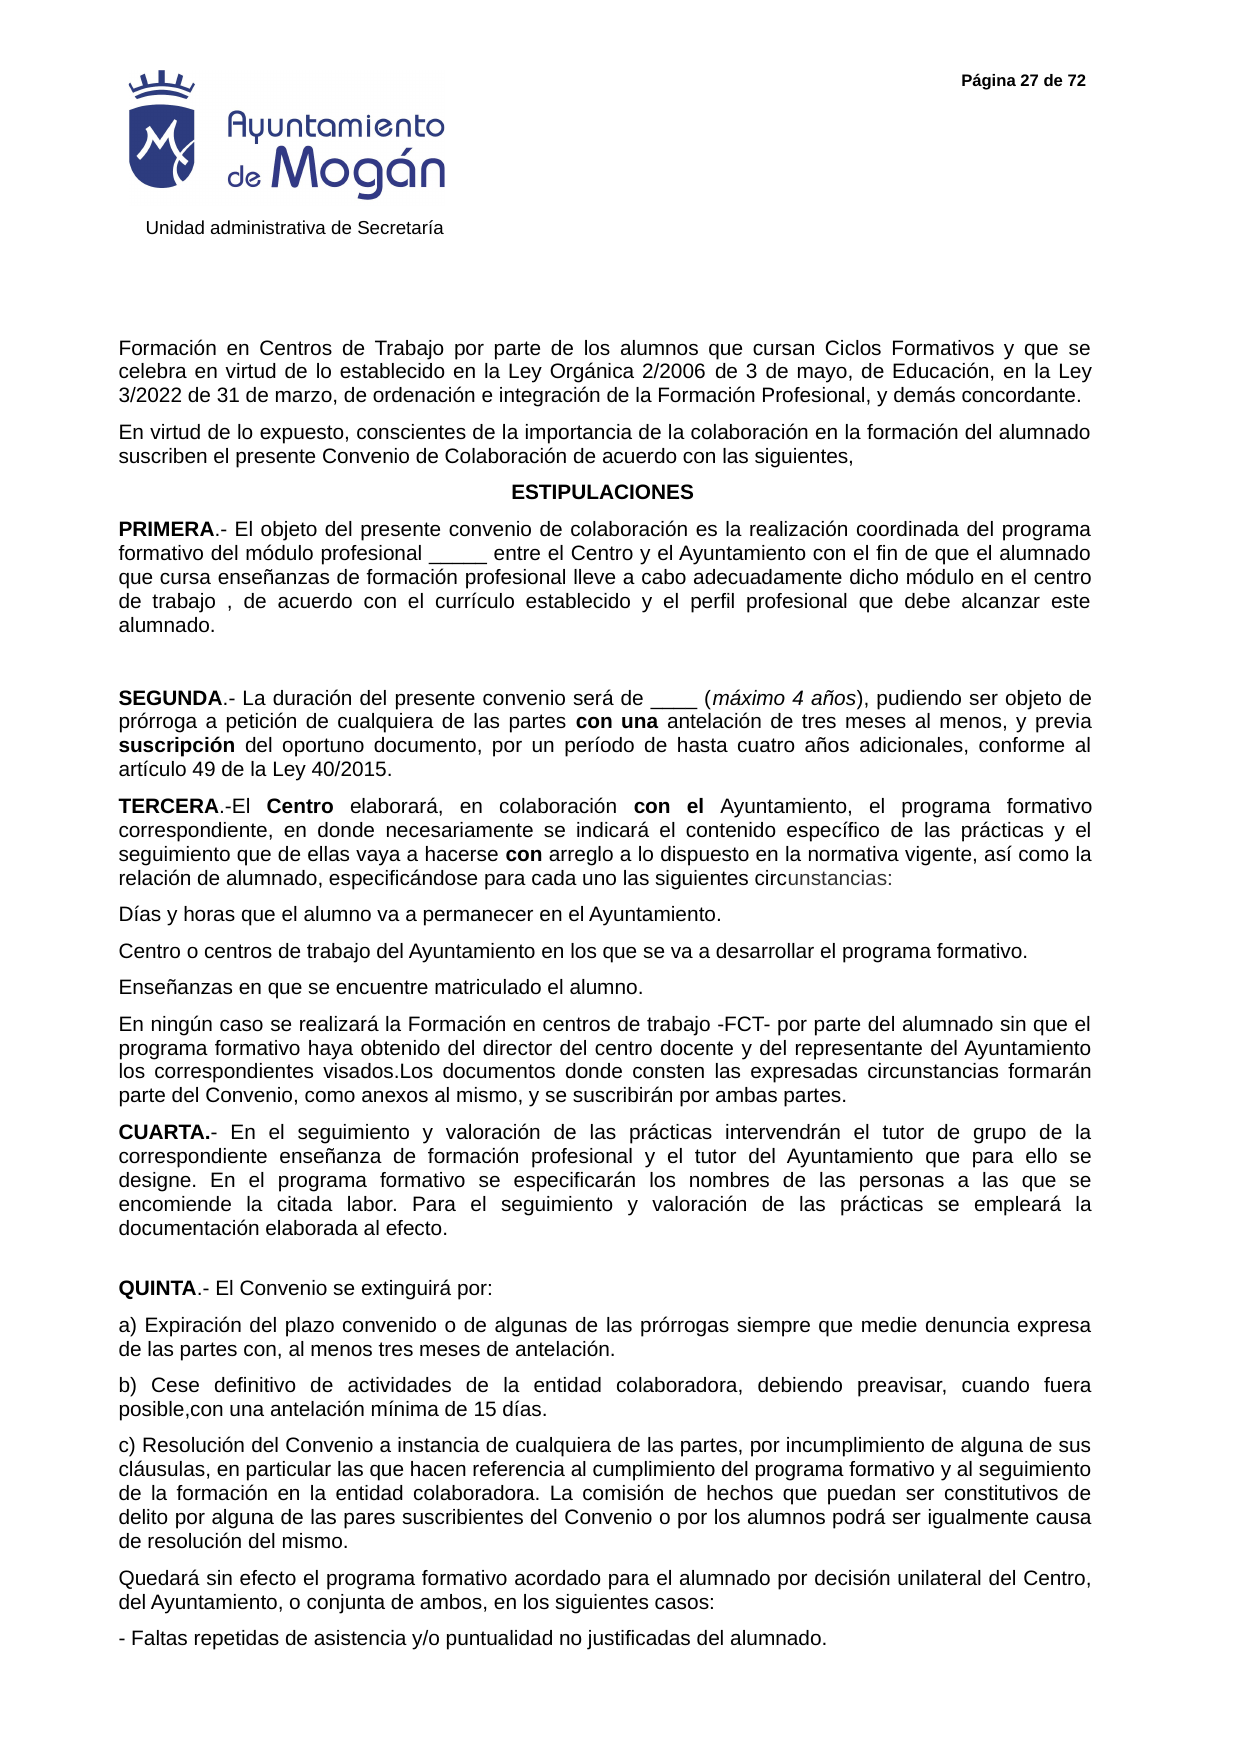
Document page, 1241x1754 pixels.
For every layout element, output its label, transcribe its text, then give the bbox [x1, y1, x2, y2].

text PRIMERA.- El objeto del presente convenio de colaboración es la realización coordinada del programa formativo del módulo profesional _____ entre el Centro y el Ayuntamiento con el fin de que el alumnado que cursa enseñanzas de formación profesional lleve a cabo adecuadamente dicho módulo en el centro de trabajo , de acuerdo con el currículo establecido y el perfil profesional que debe alcanzar este alumnado. [118, 517, 1092, 636]
text b) Cese definitivo de actividades de la entidad colaboradora, debiendo preavisar, cuando fuera posible,con una antelación mínima de 15 días. [118, 1373, 1092, 1421]
text QUINTA.- El Convenio se extinguirá por: [118, 1252, 1092, 1300]
text TERCERA.-El Centro elaborará, en colaboración con el Ayuntamiento, el programa formativo correspondiente, en donde necesariamente se indicará el contenido específico de las prácticas y el seguimiento que de ellas vaya a hacerse con arreglo a lo dispuesto en la normativa vigente, así como la relación de alumnado, especificándose para cada uno las siguientes circunstancias: [118, 794, 1092, 889]
text CUARTA.- En el seguimiento y valoración de las prácticas intervendrán el tutor de grupo de la correspondiente enseñanza de formación profesional y el tutor del Ayuntamiento que para ello se designe. En el programa formativo se especificarán los nombres de las personas a las que se encomiende la citada labor. Para el seguimiento y valoración de las prácticas se empleará la documentación elaborada al efecto. [118, 1120, 1092, 1239]
picture [128, 70, 445, 206]
text Enseñanzas en que se encuentre matriculado el alumno. [118, 975, 1092, 999]
text Formación en Centros de Trabajo por parte de los alumnos que cursan Ciclos Formativos y que se celebra en virtud de lo establecido en la Ley Orgánica 2/2006 de 3 de mayo, de Educación, en la Ley 3/2022 de 31 de marzo, de ordenación e integración de la Formación Profesional, y demás concordante. [118, 335, 1092, 407]
text Días y horas que el alumno va a permanecer en el Ayuntamiento. [118, 902, 1092, 926]
text - Faltas repetidas de asistencia y/o puntualidad no justificadas del alumnado. [118, 1626, 1092, 1650]
text c) Resolución del Convenio a instancia de cualquiera de las partes, por incumplimiento de alguna de sus cláusulas, en particular las que hacen referencia al cumplimiento del programa formativo y al seguimiento de la formación en la entidad colaboradora. La comisión de hechos que puedan ser constitutivos de delito por alguna de las pares suscribientes del Convenio o por los alumnos podrá ser igualmente causa de resolución del mismo. [118, 1433, 1092, 1553]
text En ningún caso se realizará la Formación en centros de trabajo -FCT- por parte del alumnado sin que el programa formativo haya obtenido del director del centro docente y del representante del Ayuntamiento los correspondientes visados.Los documentos donde consten las expresadas circunstancias formarán parte del Convenio, como anexos al mismo, y se suscribirán por ambas partes. [118, 1011, 1092, 1107]
text ESTIPULACIONES [118, 480, 1092, 504]
text En virtud de lo expuesto, conscientes de la importancia de la colaboración en la formación del alumnado suscriben el presente Convenio de Colaboración de acuerdo con las siguientes, [118, 420, 1092, 468]
text a) Expiración del plazo convenido o de algunas de las prórrogas siempre que medie denuncia expresa de las partes con, al menos tres meses de antelación. [118, 1312, 1092, 1360]
text Centro o centros de trabajo del Ayuntamiento en los que se va a desarrollar el programa formativo. [118, 938, 1092, 962]
text Quedará sin efecto el programa formativo acordado para el alumnado por decisión unilateral del Centro, del Ayuntamiento, o conjunta de ambos, en los siguientes casos: [118, 1566, 1092, 1613]
text SEGUNDA.- La duración del presente convenio será de ____ (máximo 4 años), pudiendo ser objeto de prórroga a petición de cualquiera de las partes con una antelación de tres meses al menos, y previa suscripción del oportuno documento, por un período de hasta cuatro años adicionales, conforme al artículo 49 de la Ley 40/2015. [118, 685, 1092, 781]
